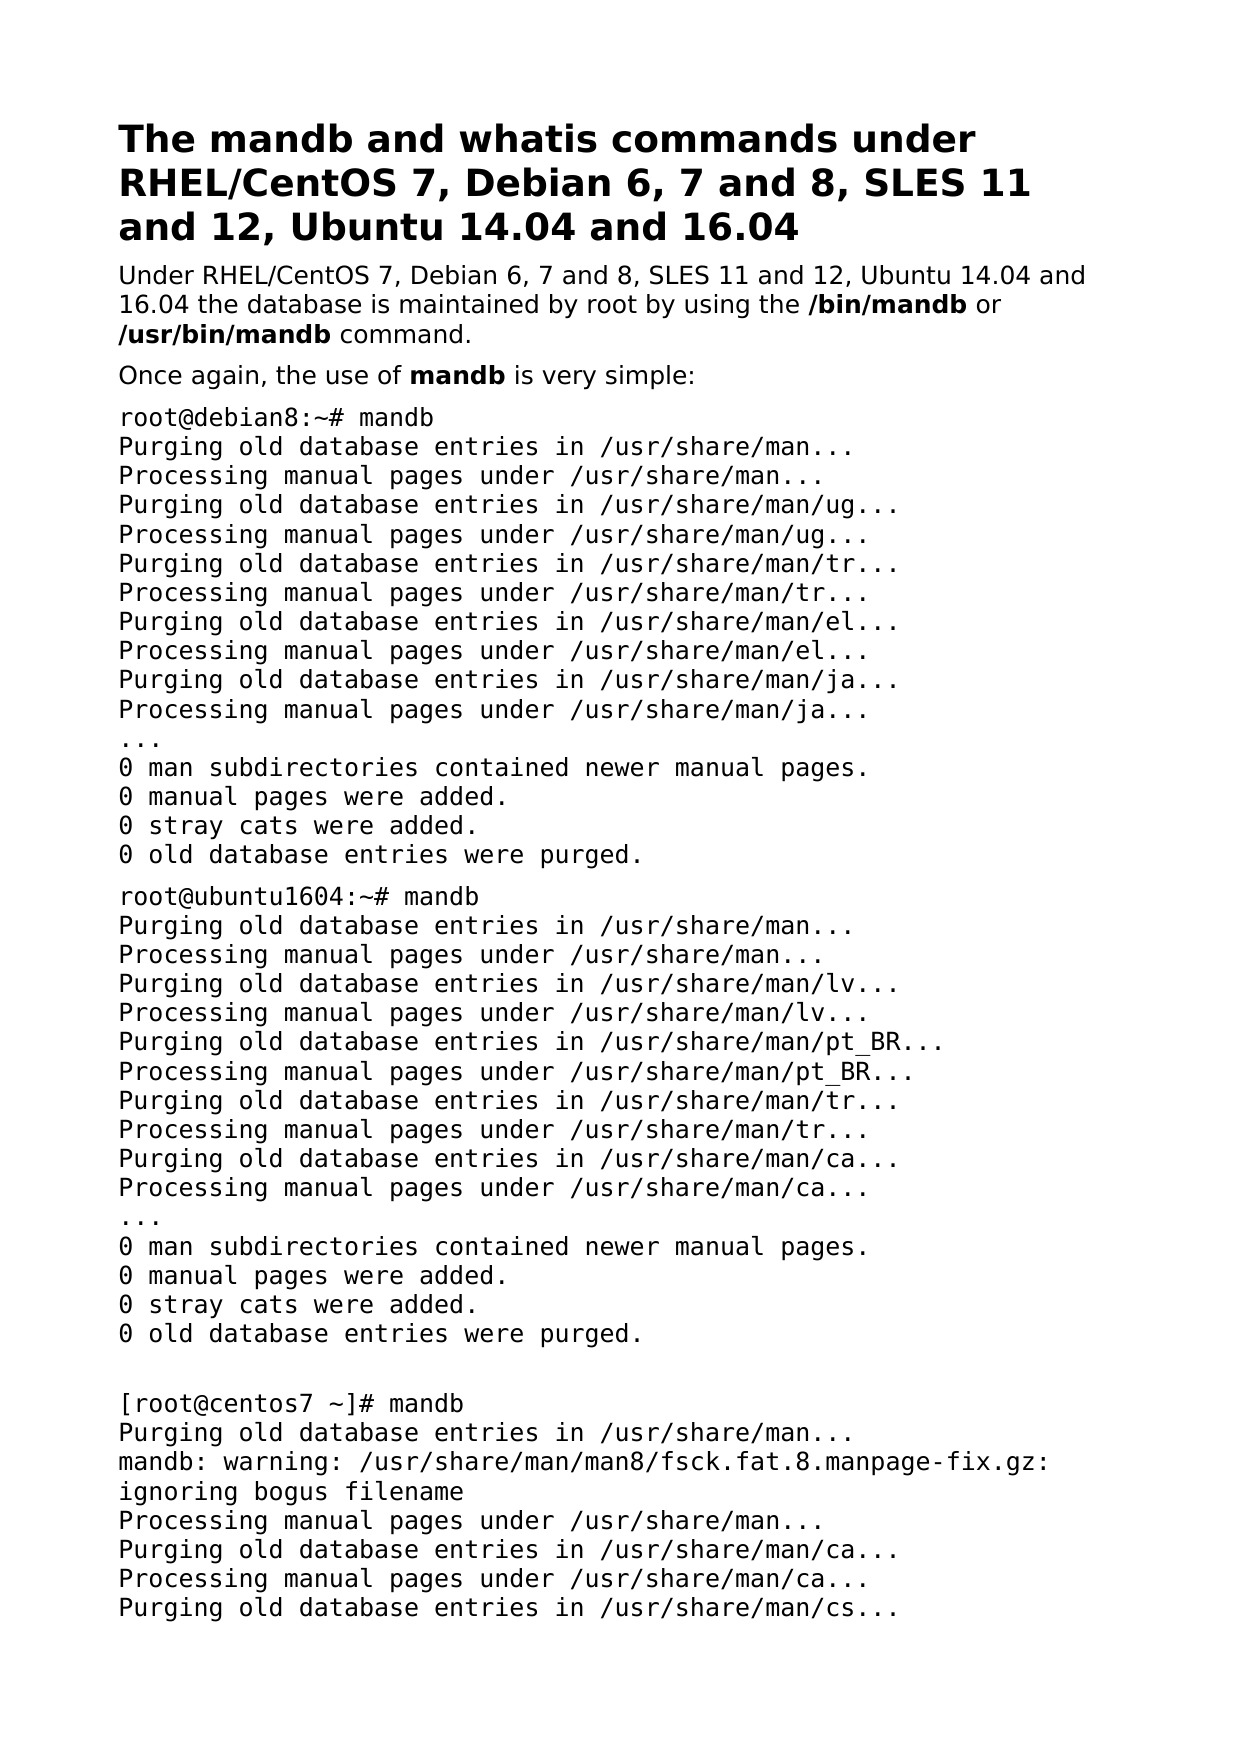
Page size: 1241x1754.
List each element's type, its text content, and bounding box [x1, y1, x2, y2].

text root@ubuntu1604:~# mandb Purging old database entries in /usr/share/man... Processing manual pages under /usr/share/man... Purging old database entries in /usr/share/man/lv... Processing manual pages under /usr/share/man/lv... Purging old database entries in /usr/share/man/pt_BR... Processing manual pages under /usr/share/man/pt_BR... Purging old database entries in /usr/share/man/tr... Processing manual pages under /usr/share/man/tr... Purging old database entries in /usr/share/man/ca... Processing manual pages under /usr/share/man/ca... ... 0 man subdirectories contained newer manual pages. 0 manual pages were added. 0 stray cats were added. 0 old database entries were purged. [118, 882, 1122, 1377]
subtitle The mandb and whatis commands under RHEL/CentOS 7, Debian 6, 7 and 8, SLES 11 and 12, Ubuntu 14.04 and 16.04 [118, 118, 1122, 249]
text Once again, the use of mandb is very simple: [118, 362, 1122, 391]
text Under RHEL/CentOS 7, Debian 6, 7 and 8, SLES 11 and 12, Ubuntu 14.04 and 16.04 the database is maintained by root by using the /bin/mandb or /usr/bin/mandb command. [118, 262, 1122, 349]
text root@debian8:~# mandb Purging old database entries in /usr/share/man... Processing manual pages under /usr/share/man... Purging old database entries in /usr/share/man/ug... Processing manual pages under /usr/share/man/ug... Purging old database entries in /usr/share/man/tr... Processing manual pages under /usr/share/man/tr... Purging old database entries in /usr/share/man/el... Processing manual pages under /usr/share/man/el... Purging old database entries in /usr/share/man/ja... Processing manual pages under /usr/share/man/ja... ... 0 man subdirectories contained newer manual pages. 0 manual pages were added. 0 stray cats were added. 0 old database entries were purged. [118, 403, 1122, 870]
text [root@centos7 ~]# mandb Purging old database entries in /usr/share/man... mandb: warning: /usr/share/man/man8/fsck.fat.8.manpage-fix.gz: ignoring bogus filename Processing manual pages under /usr/share/man... Purging old database entries in /usr/share/man/ca... Processing manual pages under /usr/share/man/ca... Purging old database entries in /usr/share/man/cs... [118, 1389, 1122, 1623]
